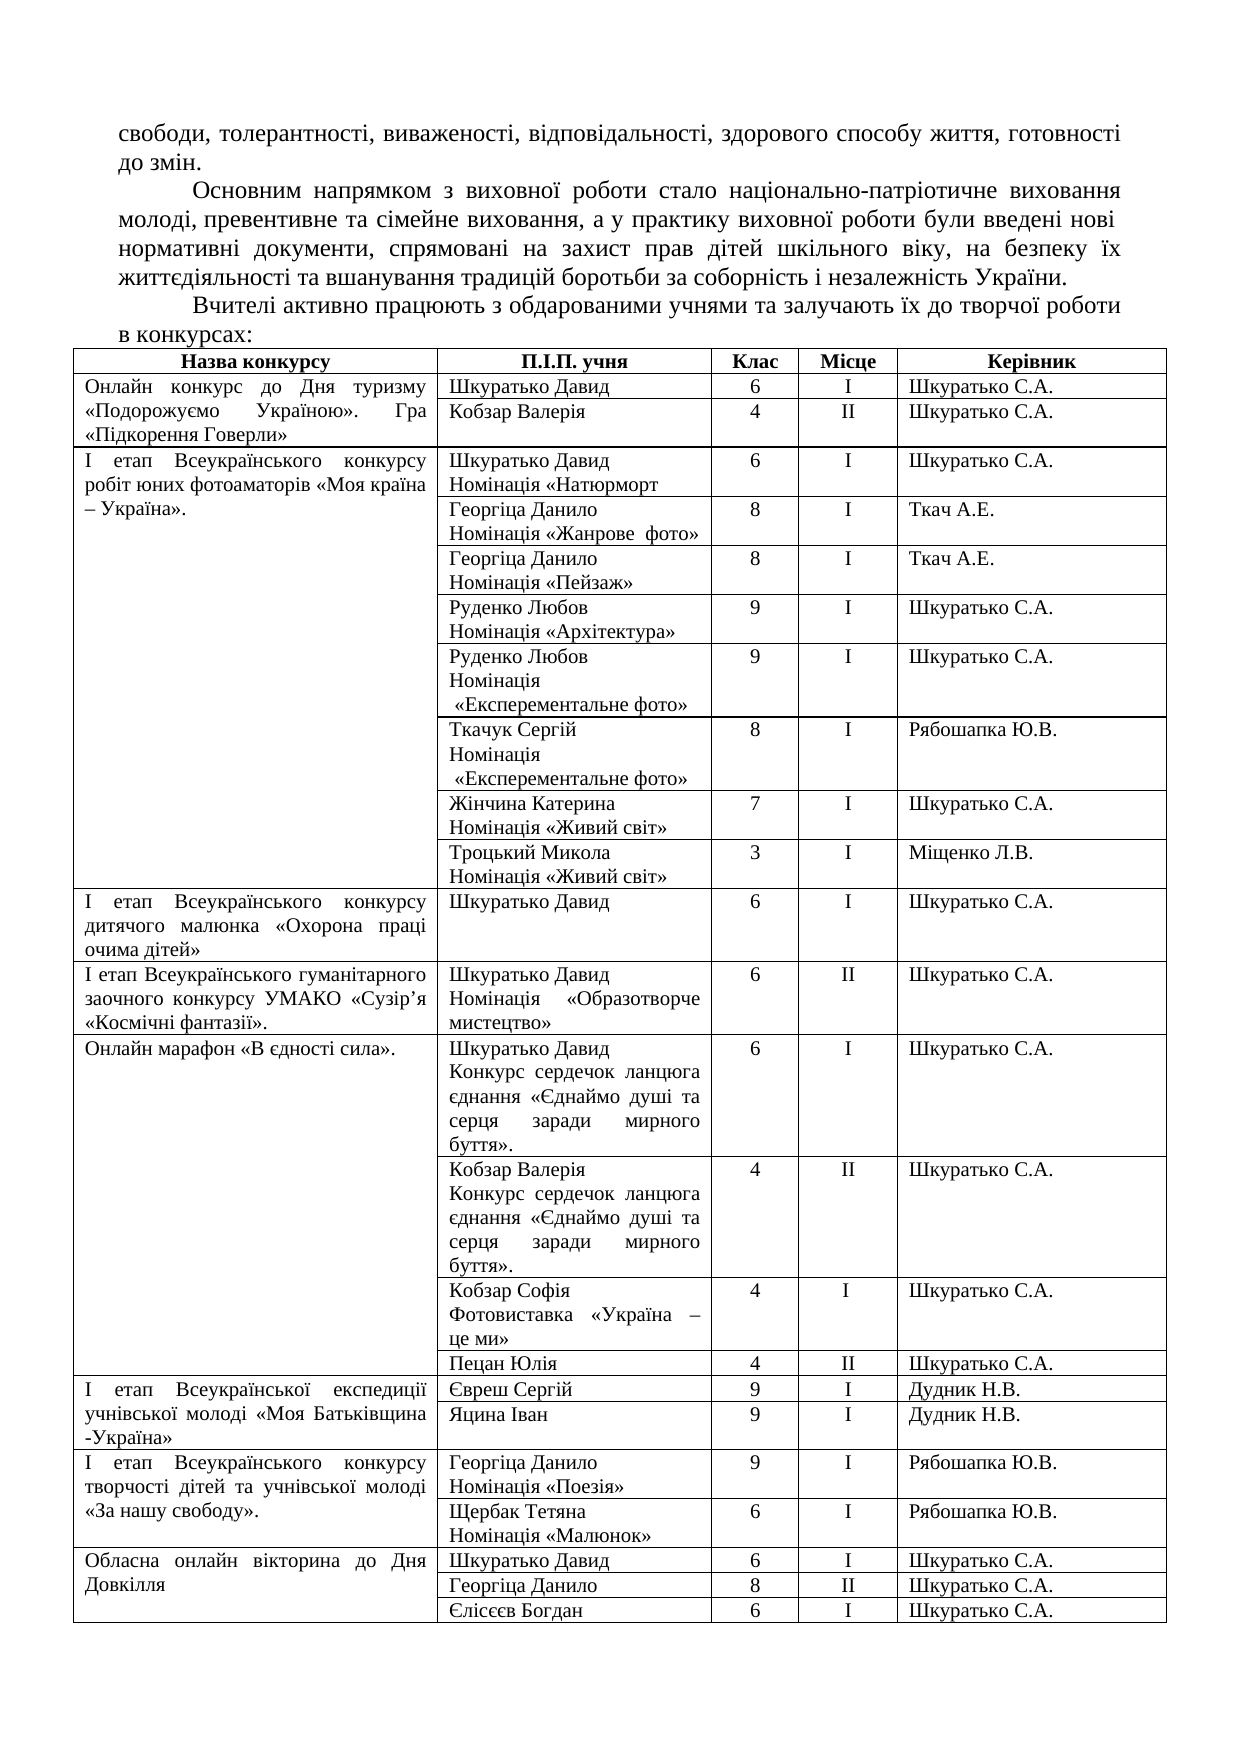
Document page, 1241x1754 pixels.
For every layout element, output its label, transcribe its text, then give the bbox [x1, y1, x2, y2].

table_cell Ткач А.Е. [898, 546, 1166, 594]
table_cell 3 [712, 840, 798, 888]
table_cell 6 [712, 1035, 798, 1156]
table_cell І [799, 840, 897, 888]
table_cell Шкуратько Давид [438, 1548, 711, 1572]
table_cell 6 [712, 962, 798, 1034]
table_cell 6 [712, 1499, 798, 1547]
table_cell Шкуратько С.А. [898, 889, 1166, 961]
table_cell ІІ [799, 399, 897, 446]
table_cell І [799, 546, 897, 594]
table_cell Онлайн конкурс до Дня туризму «Подорожуємо Україною». Гра «Підкорення Говерли» [74, 374, 437, 446]
table_cell І [799, 1402, 897, 1449]
table_cell Рябошапка Ю.В. [898, 1450, 1166, 1498]
table_cell 6 [712, 889, 798, 961]
table_cell Георгіца Данило Номінація «Поезія» [438, 1450, 711, 1498]
table_cell Троцький Микола Номінація «Живий світ» [438, 840, 711, 888]
table_cell 6 [712, 448, 798, 496]
table_cell Онлайн марафон «В єдності сила». [74, 1035, 437, 1375]
table_cell Рябошапка Ю.В. [898, 718, 1166, 789]
table_cell Рябошапка Ю.В. [898, 1499, 1166, 1547]
table_cell Ткачук Сергій Номінація «Експерементальне фото» [438, 718, 711, 789]
table_header П.І.П. учня [438, 349, 711, 373]
table_cell І етап Всеукраїнського конкурсу творчості дітей та учнівської молоді «За нашу свободу». [74, 1450, 437, 1547]
table_header Керівник [898, 349, 1166, 373]
table_cell Шкуратько С.А. [898, 1351, 1166, 1375]
table_cell 4 [712, 1278, 798, 1350]
table_cell І [799, 1376, 897, 1401]
table_cell 8 [712, 497, 798, 545]
table_cell Георгіца Данило [438, 1573, 711, 1597]
table_cell Єлісєєв Богдан [438, 1598, 711, 1622]
table_cell Шкуратько С.А. [898, 962, 1166, 1034]
table_cell 8 [712, 718, 798, 789]
table_cell І [799, 374, 897, 398]
table_cell І [799, 889, 897, 961]
table_cell 9 [712, 1402, 798, 1449]
table_cell І [799, 644, 897, 716]
table_cell 8 [712, 1573, 798, 1597]
text Вчителі активно працюють з обдарованими учнями та залучають їх до творчої роботи в конкурсах: [118, 291, 1122, 348]
table_cell І [799, 1598, 897, 1622]
table_cell Георгіца Данило Номінація «Пейзаж» [438, 546, 711, 594]
table_cell І [799, 718, 897, 789]
table_cell Кобзар Валерія [438, 399, 711, 446]
table_cell 9 [712, 644, 798, 716]
table_cell ІІ [799, 1351, 897, 1375]
table_cell 6 [712, 1598, 798, 1622]
table_cell Кобзар Софія Фотовиставка «Україна – це ми» [438, 1278, 711, 1350]
table_cell Шкуратько Давид [438, 889, 711, 961]
table_cell Шкуратько Давид Номінація «Образотворче мистецтво» [438, 962, 711, 1034]
table_header Місце [799, 349, 897, 373]
table_cell ІІ [799, 962, 897, 1034]
table_cell Жінчина Катерина Номінація «Живий світ» [438, 791, 711, 839]
table_cell 9 [712, 1450, 798, 1498]
table_cell І [799, 497, 897, 545]
table_cell Дудник Н.В. [898, 1402, 1166, 1449]
table_cell 9 [712, 595, 798, 643]
table_cell Шкуратько С.А. [898, 644, 1166, 716]
table_cell Руденко Любов Номінація «Архітектура» [438, 595, 711, 643]
table_cell І [799, 595, 897, 643]
table_cell 7 [712, 791, 798, 839]
text свободи, толерантності, виваженості, відповідальності, здорового способу життя, готовності до змін. [118, 118, 1122, 176]
table_cell Шкуратько С.А. [898, 595, 1166, 643]
table_cell І етап Всеукраїнського конкурсу дитячого малюнка «Охорона праці очима дітей» [74, 889, 437, 961]
table_cell Яцина Іван [438, 1402, 711, 1449]
table_cell 6 [712, 374, 798, 398]
table_cell Пецан Юлія [438, 1351, 711, 1375]
table_cell Шкуратько С.А. [898, 1157, 1166, 1277]
table_cell Міщенко Л.В. [898, 840, 1166, 888]
table_cell Шкуратько С.А. [898, 1035, 1166, 1156]
table_cell 9 [712, 1376, 798, 1401]
table_cell І [799, 1278, 897, 1350]
table_cell Шкуратько С.А. [898, 1598, 1166, 1622]
table_cell Ткач А.Е. [898, 497, 1166, 545]
table_cell Обласна онлайн вікторина до Дня Довкілля [74, 1548, 437, 1622]
table_cell Дудник Н.В. [898, 1376, 1166, 1401]
table_cell 8 [712, 546, 798, 594]
table_cell І [799, 448, 897, 496]
table_cell І [799, 791, 897, 839]
table_cell І [799, 1548, 897, 1572]
table_cell 4 [712, 399, 798, 446]
table_cell Шкуратько С.А. [898, 374, 1166, 398]
table_cell ІІ [799, 1157, 897, 1277]
table_cell Руденко Любов Номінація «Експерементальне фото» [438, 644, 711, 716]
table_cell Шкуратько Давид Конкурс сердечок ланцюга єднання «Єднаймо душі та серця заради мирного буття». [438, 1035, 711, 1156]
table_cell Шкуратько С.А. [898, 1548, 1166, 1572]
table_cell І етап Всеукраїнського гуманітарного заочного конкурсу УМАКО «Сузір’я «Космічні фантазії». [74, 962, 437, 1034]
table_cell Шкуратько С.А. [898, 791, 1166, 839]
table_cell Шкуратько С.А. [898, 448, 1166, 496]
table_cell І етап Всеукраїнського конкурсу робіт юних фотоаматорів «Моя країна – Україна». [74, 448, 437, 888]
table_cell Шкуратько С.А. [898, 399, 1166, 446]
table_cell Щербак Тетяна Номінація «Малюнок» [438, 1499, 711, 1547]
text Основним напрямком з виховної роботи стало національно-патріотичне виховання молоді, превентивне та сімейне виховання, а у практику виховної роботи були введені нові нормативні документи, спрямовані на захист прав дітей шкільного віку, на безпеку їх життєдіяльності та вшанування традицій боротьби за соборність і незалежність України. [118, 176, 1122, 291]
table_cell І [799, 1499, 897, 1547]
table_cell Георгіца Данило Номінація «Жанрове фото» [438, 497, 711, 545]
table_header Клас [712, 349, 798, 373]
table_cell Кобзар Валерія Конкурс сердечок ланцюга єднання «Єднаймо душі та серця заради мирного буття». [438, 1157, 711, 1277]
table_cell ІІ [799, 1573, 897, 1597]
table_cell Євреш Сергій [438, 1376, 711, 1401]
table_cell І [799, 1450, 897, 1498]
table_header Назва конкурсу [74, 349, 437, 373]
table_cell Шкуратько С.А. [898, 1573, 1166, 1597]
table_cell Шкуратько С.А. [898, 1278, 1166, 1350]
table_cell Шкуратько Давид Номінація «Натюрморт [438, 448, 711, 496]
table_cell 4 [712, 1157, 798, 1277]
table_cell Шкуратько Давид [438, 374, 711, 398]
table_cell І етап Всеукраїнської експедиції учнівської молоді «Моя Батьківщина -Україна» [74, 1376, 437, 1449]
table_cell 4 [712, 1351, 798, 1375]
table_cell 6 [712, 1548, 798, 1572]
table_cell І [799, 1035, 897, 1156]
